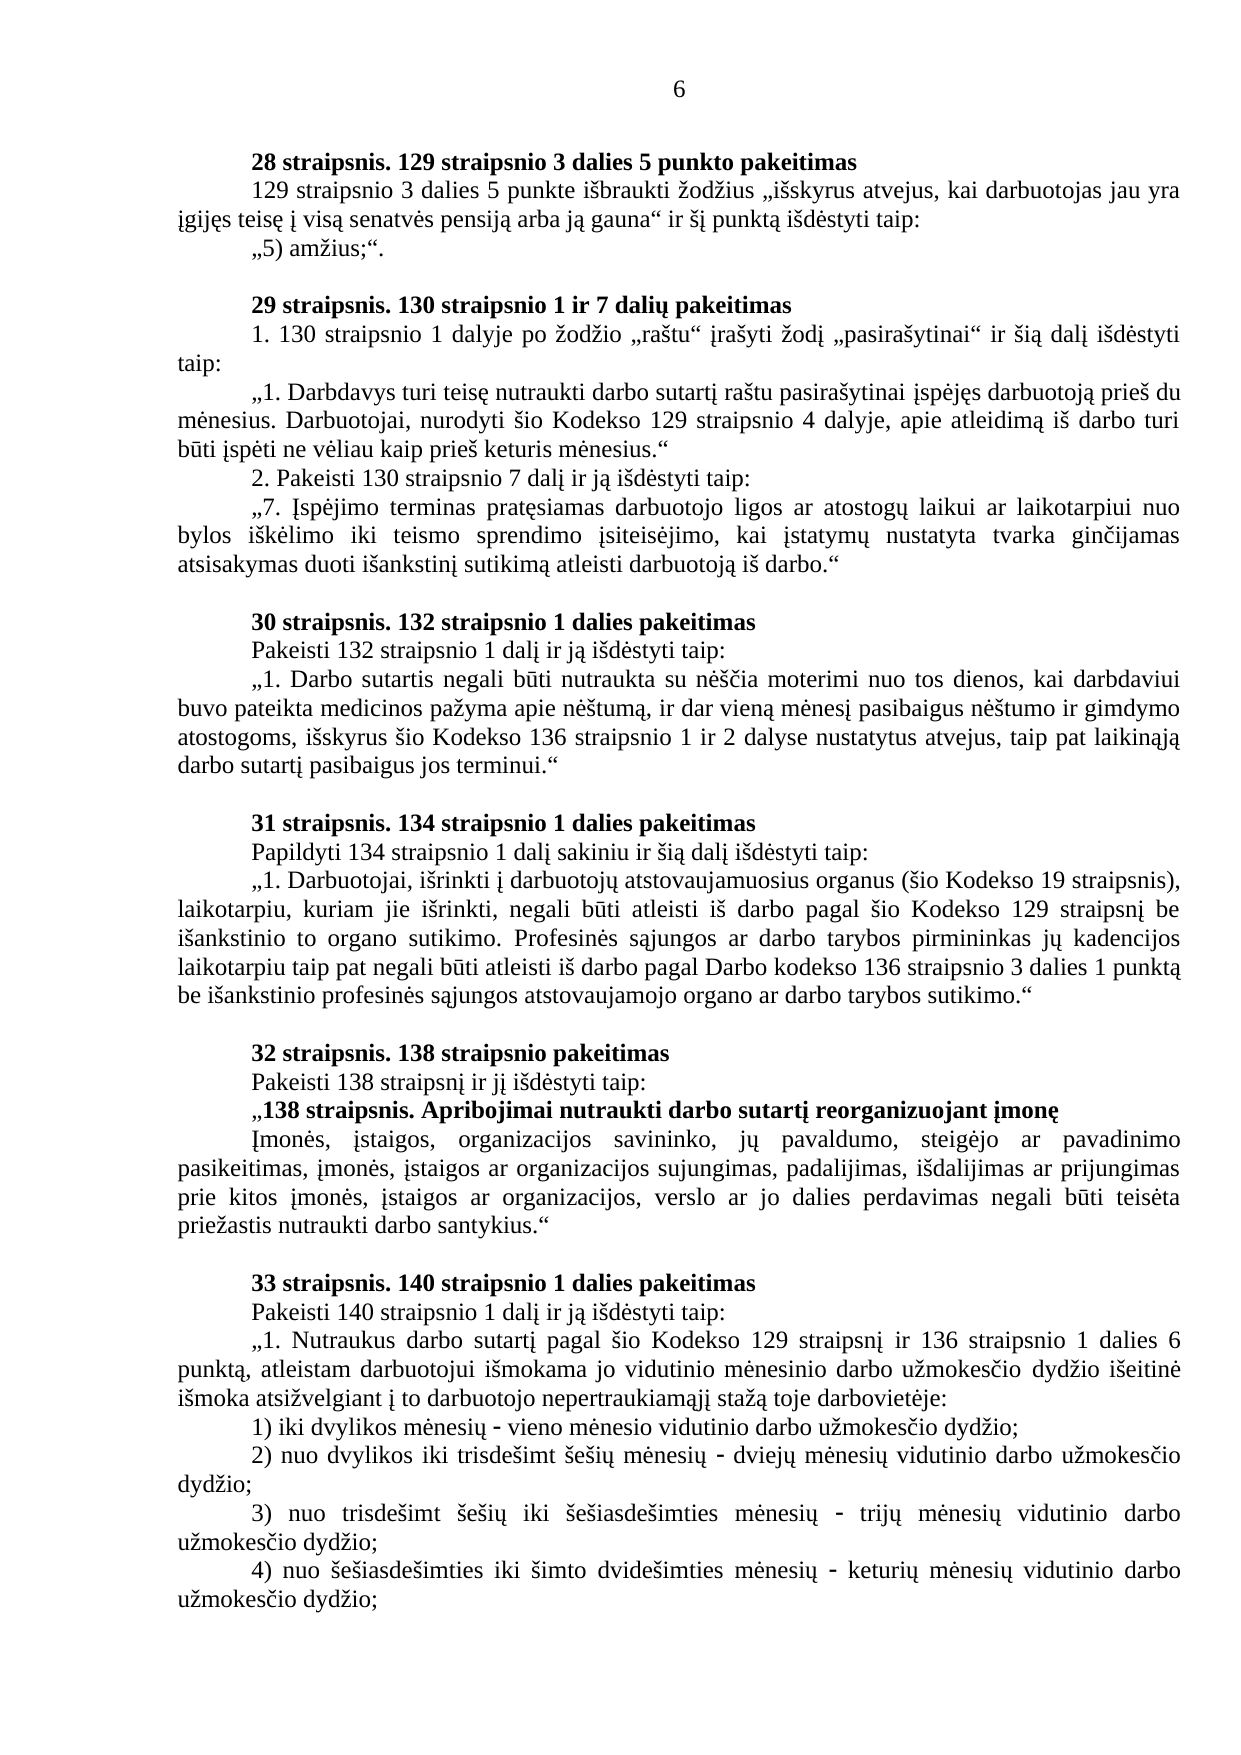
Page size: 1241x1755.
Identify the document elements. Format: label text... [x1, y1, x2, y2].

text 1. 130 straipsnio 1 dalyje po žodžio „raštu“ įrašyti žodį „pasirašytinai“ ir šią dalį išdėstyti taip: [177, 319, 1181, 377]
text „7. Įspėjimo terminas pratęsiamas darbuotojo ligos ar atostogų laikui ar laikotarpiui nuo bylos iškėlimo iki teismo sprendimo įsiteisėjimo, kai įstatymų nustatyta tvarka ginčijamas atsisakymas duoti išankstinį sutikimą atleisti darbuotoją iš darbo.“ [177, 492, 1181, 578]
text 2. Pakeisti 130 straipsnio 7 dalį ir ją išdėstyti taip: [177, 463, 1181, 492]
text Pakeisti 140 straipsnio 1 dalį ir ją išdėstyti taip: [177, 1297, 1181, 1326]
text Pakeisti 138 straipsnį ir jį išdėstyti taip: [177, 1067, 1181, 1096]
text 33 straipsnis. 140 straipsnio 1 dalies pakeitimas [177, 1268, 1181, 1297]
text Pakeisti 132 straipsnio 1 dalį ir ją išdėstyti taip: [177, 636, 1181, 664]
text „1. Darbuotojai, išrinkti į darbuotojų atstovaujamuosius organus (šio Kodekso 19 straipsnis), laikotarpiu, kuriam jie išrinkti, negali būti atleisti iš darbo pagal šio Kodekso 129 straipsnį be išankstinio to organo sutikimo. Profesinės sąjungos ar darbo tarybos pirmininkas jų kadencijos laikotarpiu taip pat negali būti atleisti iš darbo pagal Darbo kodekso 136 straipsnio 3 dalies 1 punktą be išankstinio profesinės sąjungos atstovaujamojo organo ar darbo tarybos sutikimo.“ [177, 866, 1181, 1009]
text 31 straipsnis. 134 straipsnio 1 dalies pakeitimas [177, 808, 1181, 837]
text 32 straipsnis. 138 straipsnio pakeitimas [177, 1038, 1181, 1067]
text „1. Darbdavys turi teisę nutraukti darbo sutartį raštu pasirašytinai įspėjęs darbuotoją prieš du mėnesius. Darbuotojai, nurodyti šio Kodekso 129 straipsnio 4 dalyje, apie atleidimą iš darbo turi būti įspėti ne vėliau kaip prieš keturis mėnesius.“ [177, 377, 1181, 463]
text 1) iki dvylikos mėnesių  vieno mėnesio vidutinio darbo užmokesčio dydžio; [177, 1412, 1181, 1441]
text Papildyti 134 straipsnio 1 dalį sakiniu ir šią dalį išdėstyti taip: [177, 837, 1181, 866]
text 28 straipsnis. 129 straipsnio 3 dalies 5 punkto pakeitimas [177, 147, 1181, 176]
text 4) nuo šešiasdešimties iki šimto dvidešimties mėnesių  keturių mėnesių vidutinio darbo užmokesčio dydžio; [177, 1556, 1181, 1613]
text 2) nuo dvylikos iki trisdešimt šešių mėnesių  dviejų mėnesių vidutinio darbo užmokesčio dydžio; [177, 1441, 1181, 1498]
text „1. Nutraukus darbo sutartį pagal šio Kodekso 129 straipsnį ir 136 straipsnio 1 dalies 6 punktą, atleistam darbuotojui išmokama jo vidutinio mėnesinio darbo užmokesčio dydžio išeitinė išmoka atsižvelgiant į to darbuotojo nepertraukiamąjį stažą toje darbovietėje: [177, 1326, 1181, 1412]
text Įmonės, įstaigos, organizacijos savininko, jų pavaldumo, steigėjo ar pavadinimo pasikeitimas, įmonės, įstaigos ar organizacijos sujungimas, padalijimas, išdalijimas ar prijungimas prie kitos įmonės, įstaigos ar organizacijos, verslo ar jo dalies perdavimas negali būti teisėta priežastis nutraukti darbo santykius.“ [177, 1124, 1181, 1239]
text „5) amžius;“. [177, 233, 1181, 262]
text „1. Darbo sutartis negali būti nutraukta su nėščia moterimi nuo tos dienos, kai darbdaviui buvo pateikta medicinos pažyma apie nėštumą, ir dar vieną mėnesį pasibaigus nėštumo ir gimdymo atostogoms, išskyrus šio Kodekso 136 straipsnio 1 ir 2 dalyse nustatytus atvejus, taip pat laikinąją darbo sutartį pasibaigus jos terminui.“ [177, 664, 1181, 779]
text 3) nuo trisdešimt šešių iki šešiasdešimties mėnesių  trijų mėnesių vidutinio darbo užmokesčio dydžio; [177, 1498, 1181, 1556]
text 30 straipsnis. 132 straipsnio 1 dalies pakeitimas [177, 607, 1181, 636]
text 129 straipsnio 3 dalies 5 punkte išbraukti žodžius „išskyrus atvejus, kai darbuotojas jau yra įgijęs teisę į visą senatvės pensiją arba ją gauna“ ir šį punktą išdėstyti taip: [177, 176, 1181, 233]
text „138 straipsnis. Apribojimai nutraukti darbo sutartį reorganizuojant įmonę [177, 1096, 1181, 1124]
text 29 straipsnis. 130 straipsnio 1 ir 7 dalių pakeitimas [177, 291, 1181, 319]
